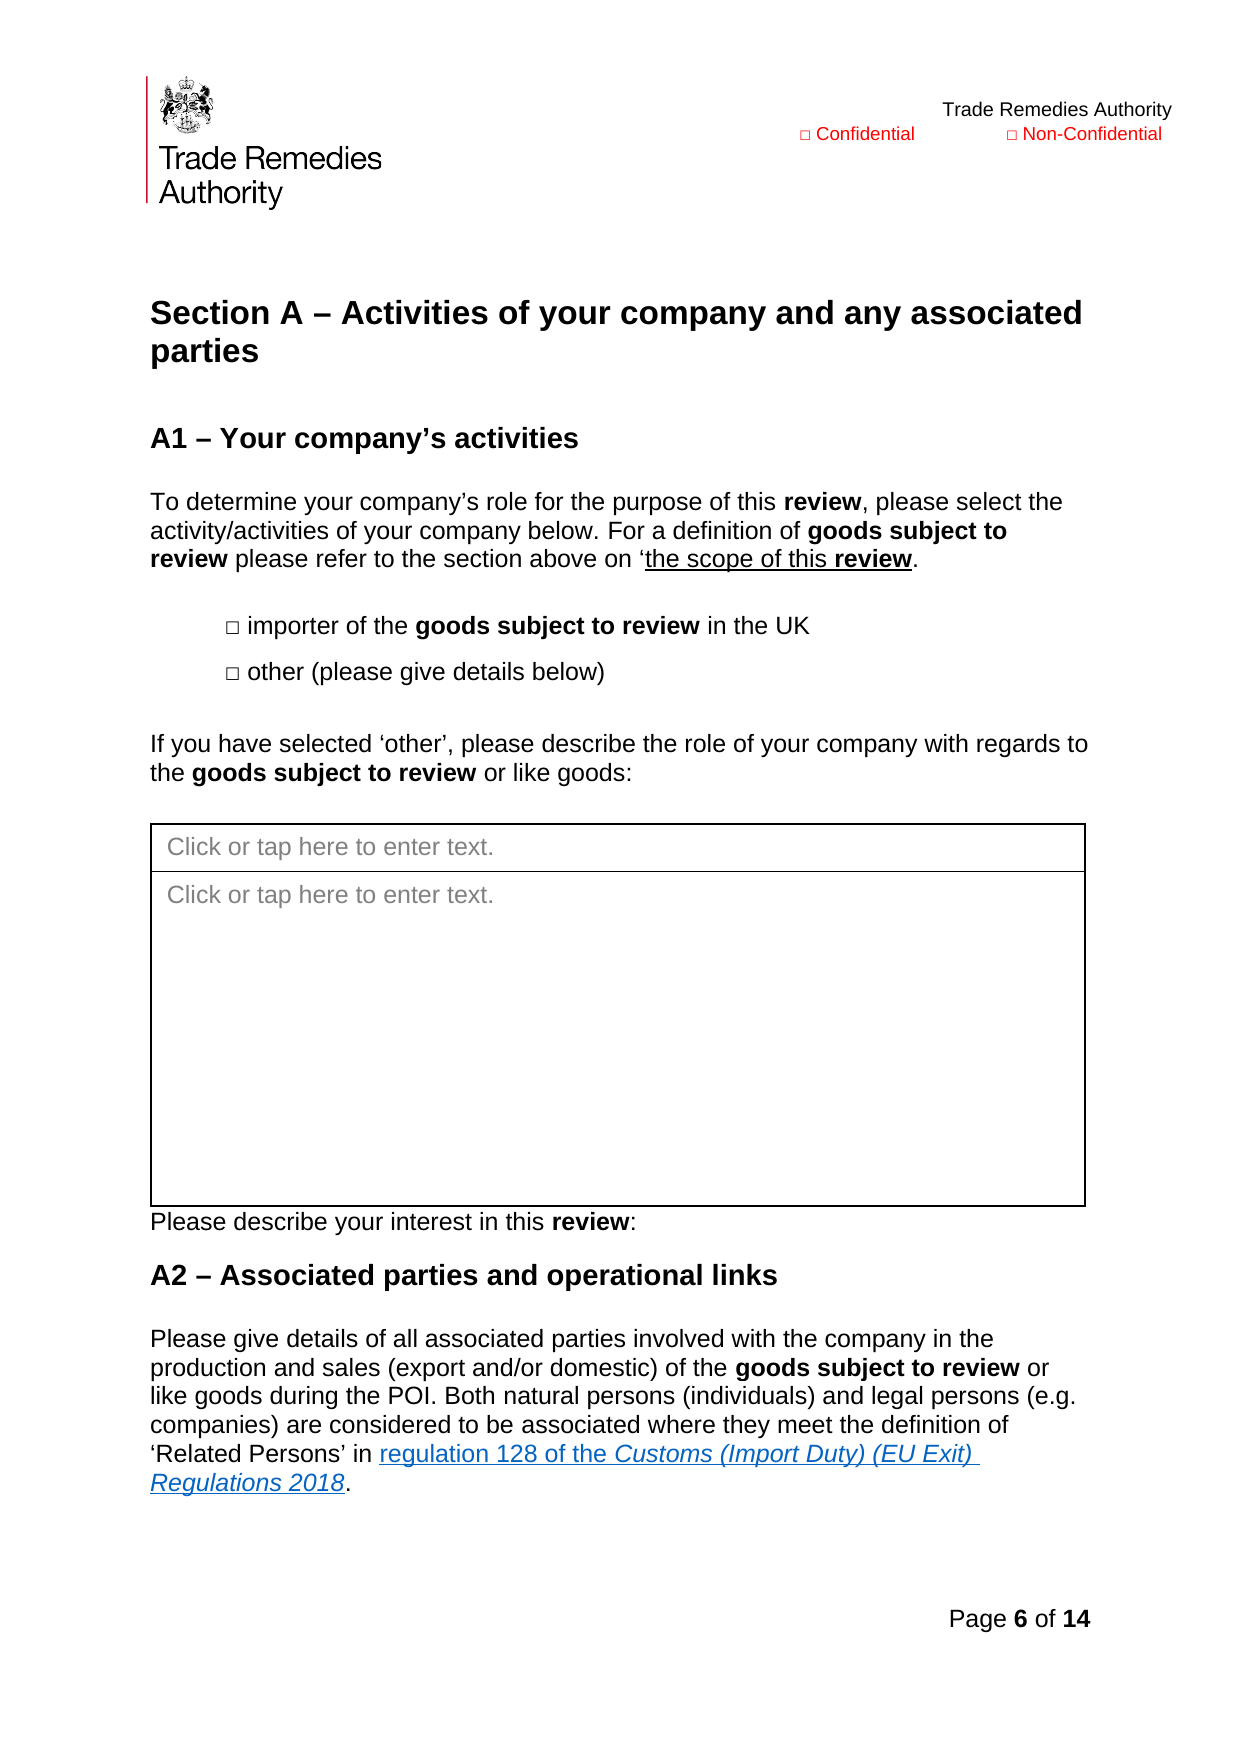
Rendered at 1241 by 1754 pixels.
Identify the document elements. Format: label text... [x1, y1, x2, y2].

text If you have selected ‘other’, please describe the role of your company with regards to the goods subject to review or like goods: [150, 729, 1090, 787]
text ☐ other (please give details below) [225, 654, 1090, 688]
subtitle A2 – Associated parties and operational links [150, 1258, 1090, 1291]
subtitle Section A – Activities of your company and any associated parties [150, 293, 1090, 370]
text Please give details of all associated parties involved with the company in the production and sales (export and/or domestic) of the goods subject to review or like goods during the POI. Both natural persons (individuals) and legal persons (e.g. companies) are considered to be associated where they meet the definition of ‘Related Persons’ in regulation 128 of the Customs (Import Duty) (EU Exit) Regulations 2018. [150, 1324, 1090, 1496]
text Click or tap here to enter text. [167, 880, 1069, 909]
text ☐ importer of the goods subject to review in the UK [225, 607, 1090, 641]
text Click or tap here to enter text. [167, 832, 1069, 861]
subtitle A1 – Your company’s activities [150, 421, 1090, 454]
text To determine your company’s role for the purpose of this review, please select the activity/activities of your company below. For a definition of goods subject to review please refer to the section above on ‘the scope of this review. [150, 487, 1090, 573]
text Please describe your interest in this review: [150, 834, 1090, 1235]
